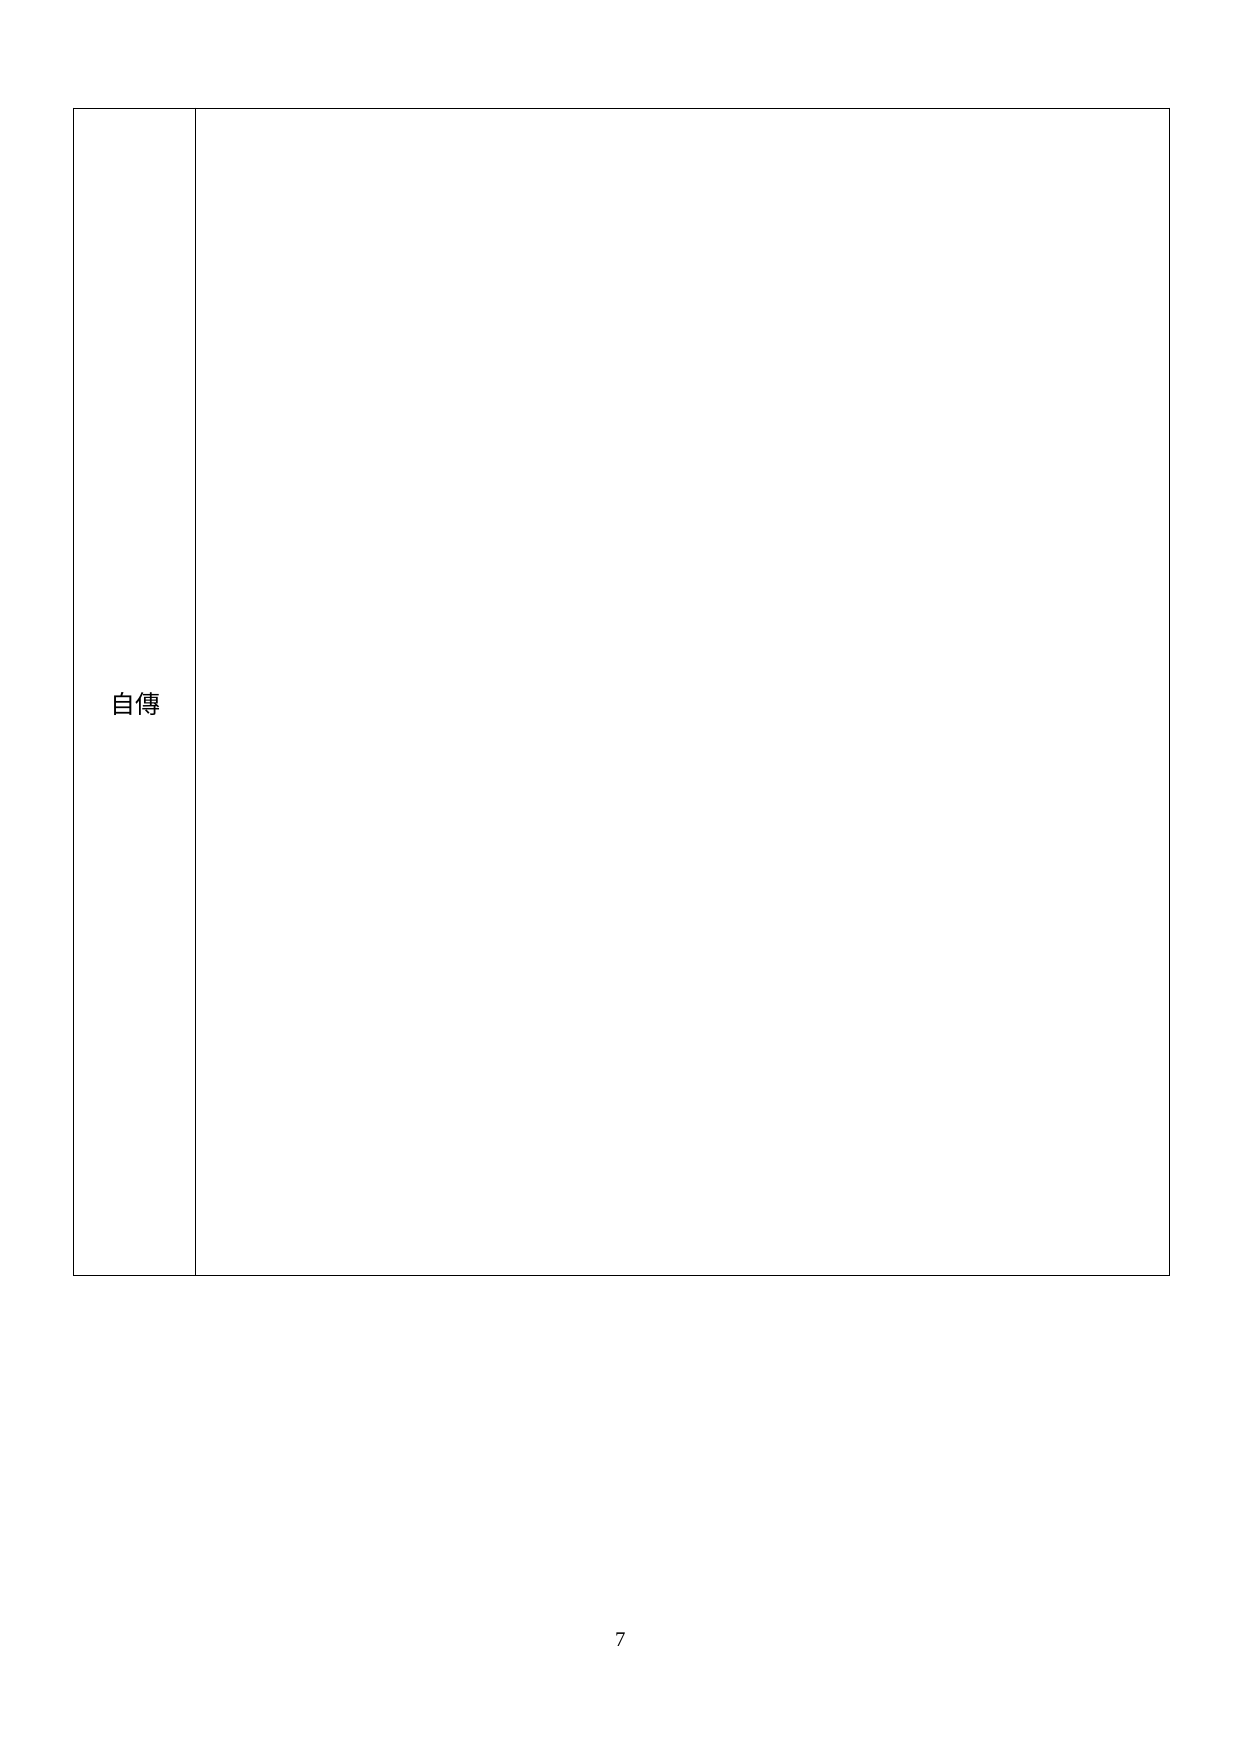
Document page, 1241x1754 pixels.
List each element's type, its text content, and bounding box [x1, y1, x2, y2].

table_cell 自傳 [74, 109, 195, 1275]
table_cell [196, 109, 1169, 1275]
